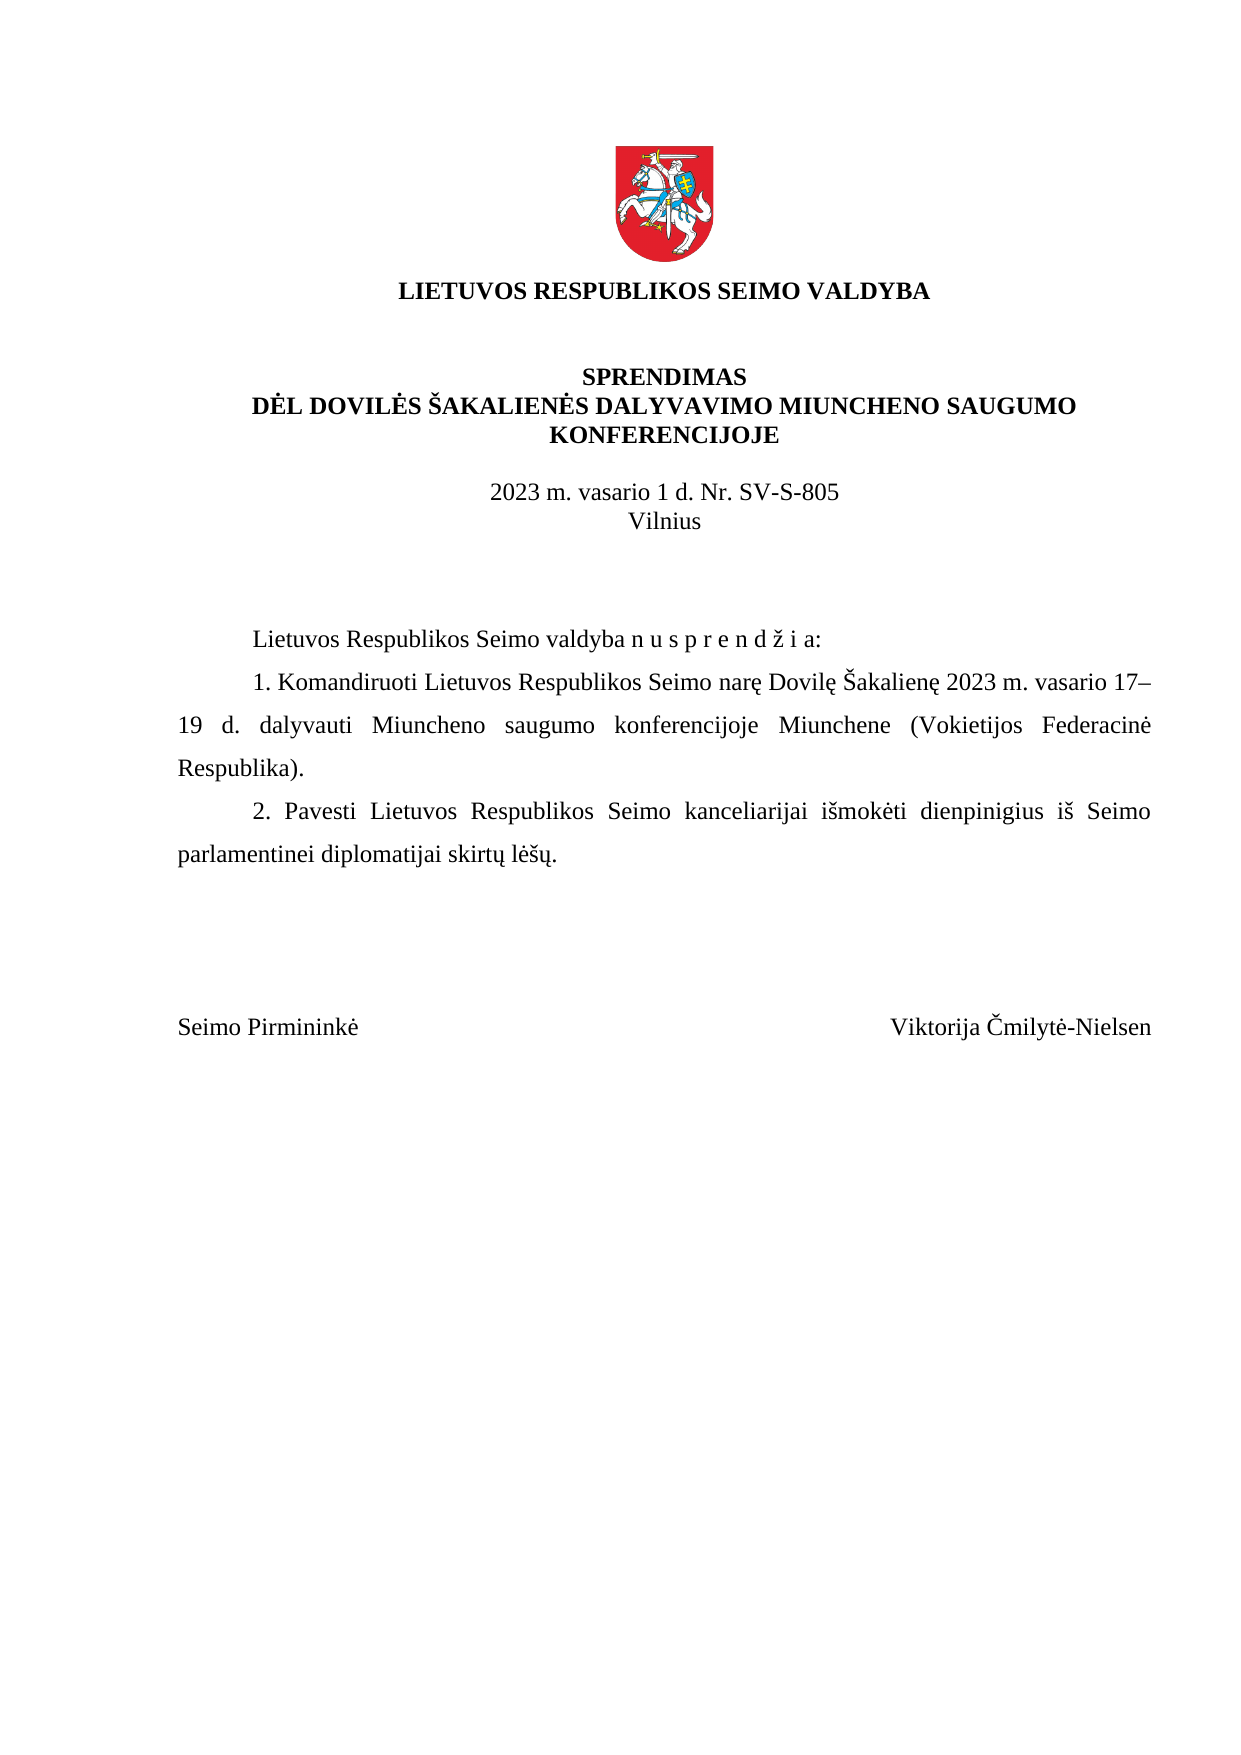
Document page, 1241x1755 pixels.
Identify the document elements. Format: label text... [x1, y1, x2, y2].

text SPRENDIMAS [177, 362, 1152, 391]
text Lietuvos Respublikos Seimo valdyba nusprendžia: [177, 624, 1152, 653]
text 2023 m. vasario 1 d. Nr. SV-S-805 [177, 477, 1152, 506]
text Seimo Pirmininkė Viktorija Čmilytė-Nielsen [177, 1012, 1152, 1041]
text Vilnius [177, 506, 1152, 535]
text 2. Pavesti Lietuvos Respublikos Seimo kanceliarijai išmokėti dienpinigius iš Seimo parlamentinei diplomatijai skirtų lėšų. [177, 796, 1152, 868]
text 1. Komandiruoti Lietuvos Respublikos Seimo narę Dovilę Šakalienę 2023 m. vasario 17–19 d. dalyvauti Miuncheno saugumo konferencijoje Miunchene (Vokietijos Federacinė Respublika). [177, 667, 1152, 782]
text DĖL DOVILĖS ŠAKALIENĖS DALYVAVIMO MIUNCHENO SAUGUMO KONFERENCIJOJE [177, 391, 1152, 448]
text LIETUVOS RESPUBLIKOS SEIMO VALDYBA [177, 276, 1152, 305]
